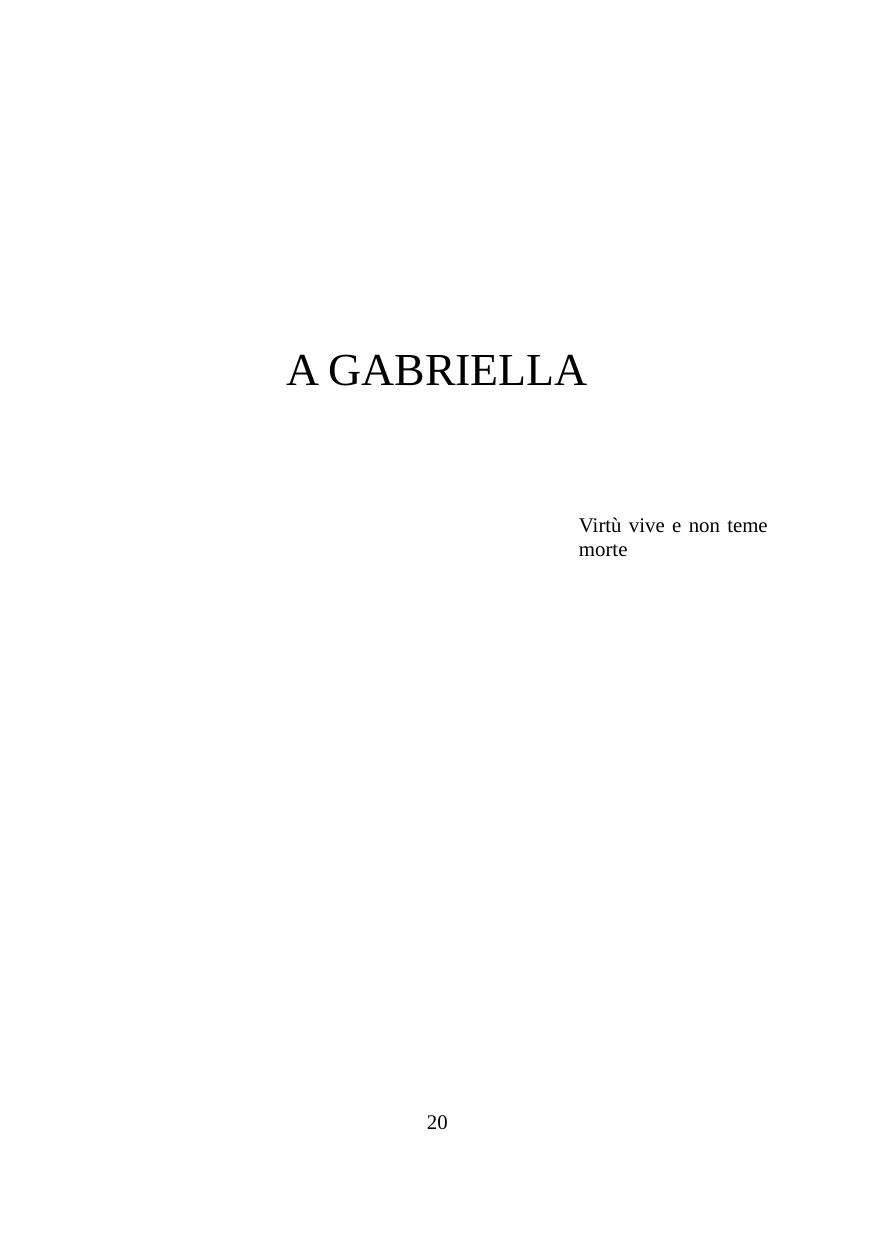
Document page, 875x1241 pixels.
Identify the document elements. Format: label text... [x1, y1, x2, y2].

subtitle Virtù vive e non teme morte [579, 513, 768, 561]
subtitle A GABRIELLA [106, 342, 768, 395]
